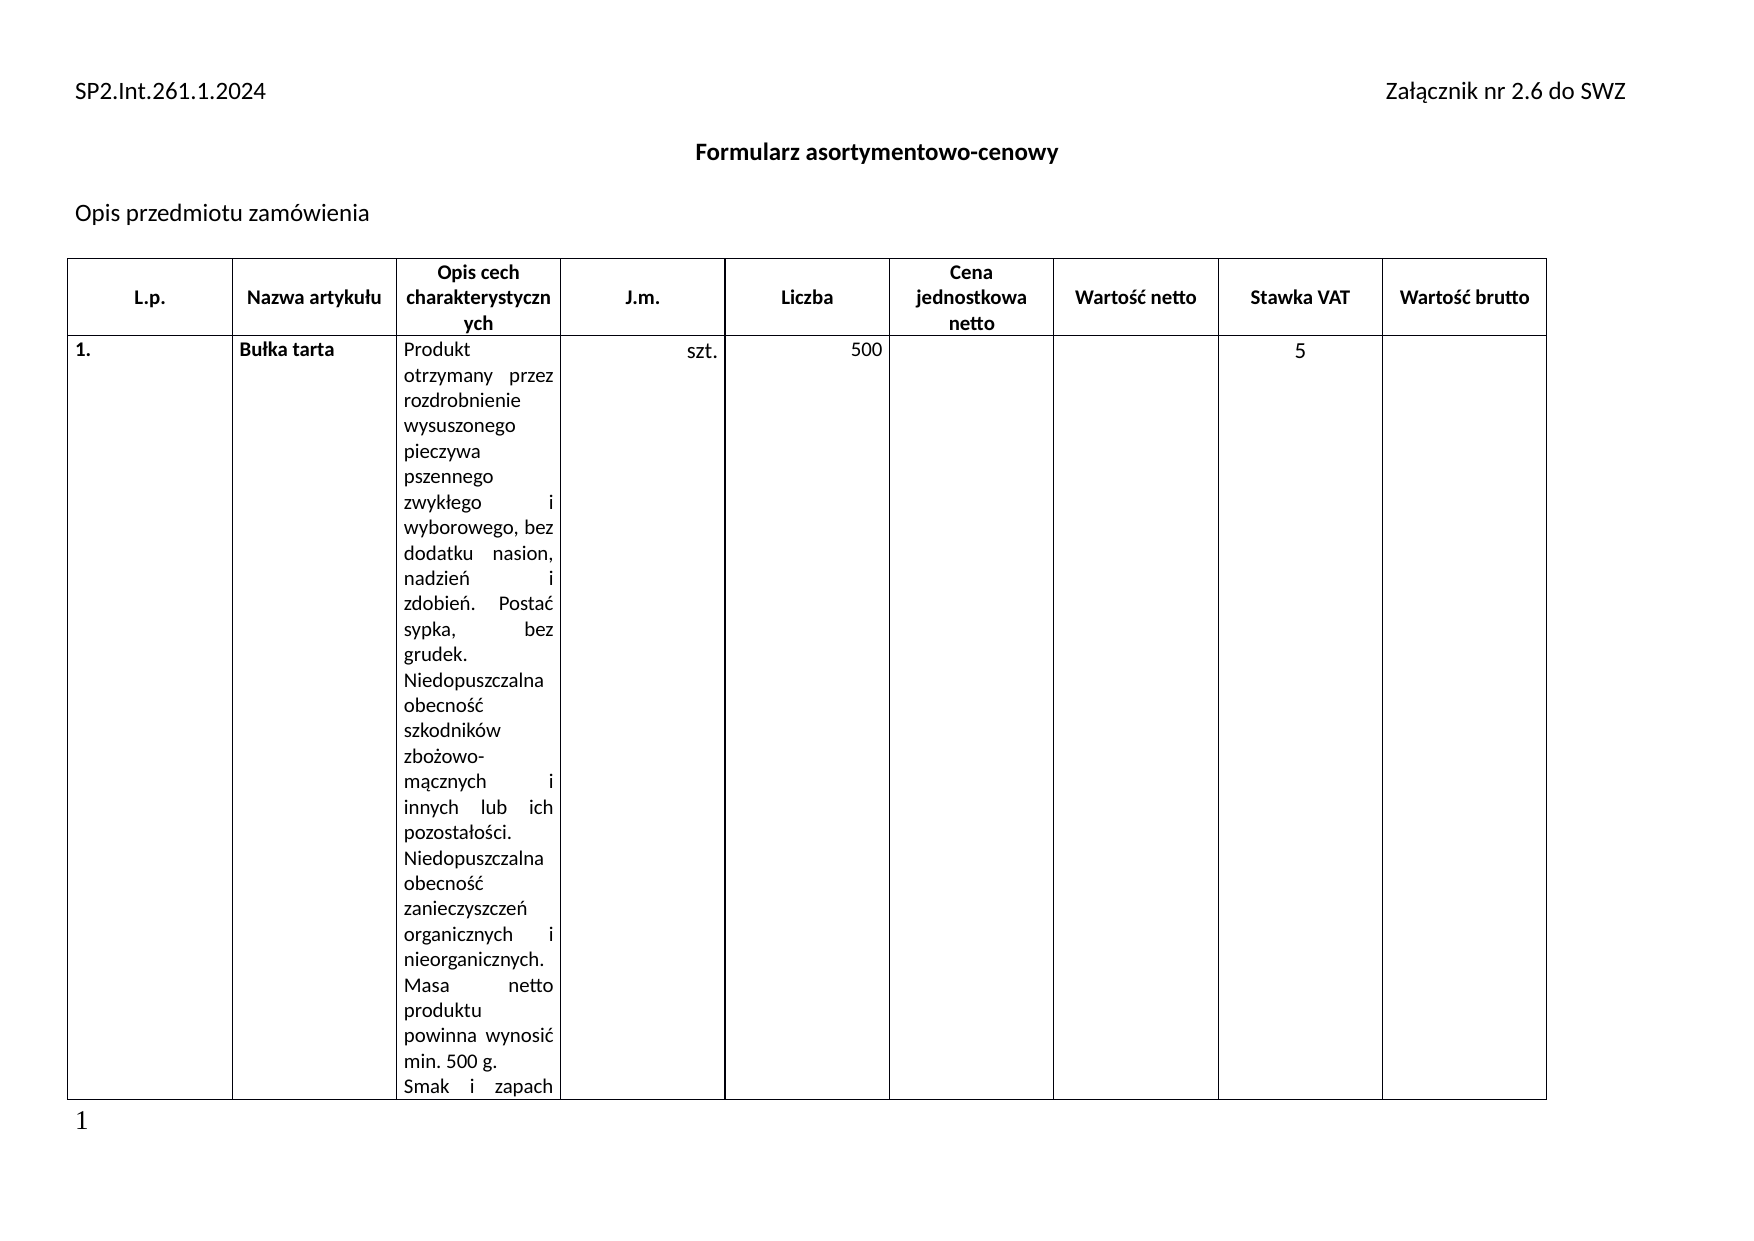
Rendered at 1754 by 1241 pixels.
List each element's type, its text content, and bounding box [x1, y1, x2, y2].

table_cell Bułka tarta [233, 336, 396, 1099]
text Opis przedmiotu zamówienia [75, 197, 1679, 228]
table_cell [890, 336, 1053, 1099]
text SP2.Int.261.1.2024 Załącznik nr 2.6 do SWZ [75, 75, 1679, 106]
table_header Stawka VAT [1219, 259, 1382, 335]
table_cell szt. [561, 336, 724, 1099]
table_header Wartość brutto [1383, 259, 1546, 335]
table_cell [68, 336, 232, 1099]
table_header L.p. [68, 259, 232, 335]
table_cell 500 [726, 336, 889, 1099]
table_header Wartość netto [1054, 259, 1218, 335]
table_header Nazwa artykułu [233, 259, 396, 335]
table_cell [1383, 336, 1546, 1099]
table_cell 5 [1219, 336, 1382, 1099]
text Formularz asortymentowo-cenowy [75, 136, 1679, 167]
table_header J.m. [561, 259, 724, 335]
table_cell [1054, 336, 1218, 1099]
table_header Cena jednostkowa netto [890, 259, 1053, 335]
table_cell Produkt otrzymany przez rozdrobnienie wysuszonego pieczywa pszennego zwykłego i wyborowego, bez dodatku nasion, nadzień i zdobień. Postać sypka, bez grudek. Niedopuszczalna obecność szkodników zbożowo-mącznych i innych lub ich pozostałości. Niedopuszczalna obecność zanieczyszczeń organicznych i nieorganicznych. Masa netto produktu powinna wynosić min. 500 g. Smak i zapach [397, 336, 560, 1099]
table_header Opis cech charakterystycznych [397, 259, 560, 335]
table_header Liczba [726, 259, 889, 335]
